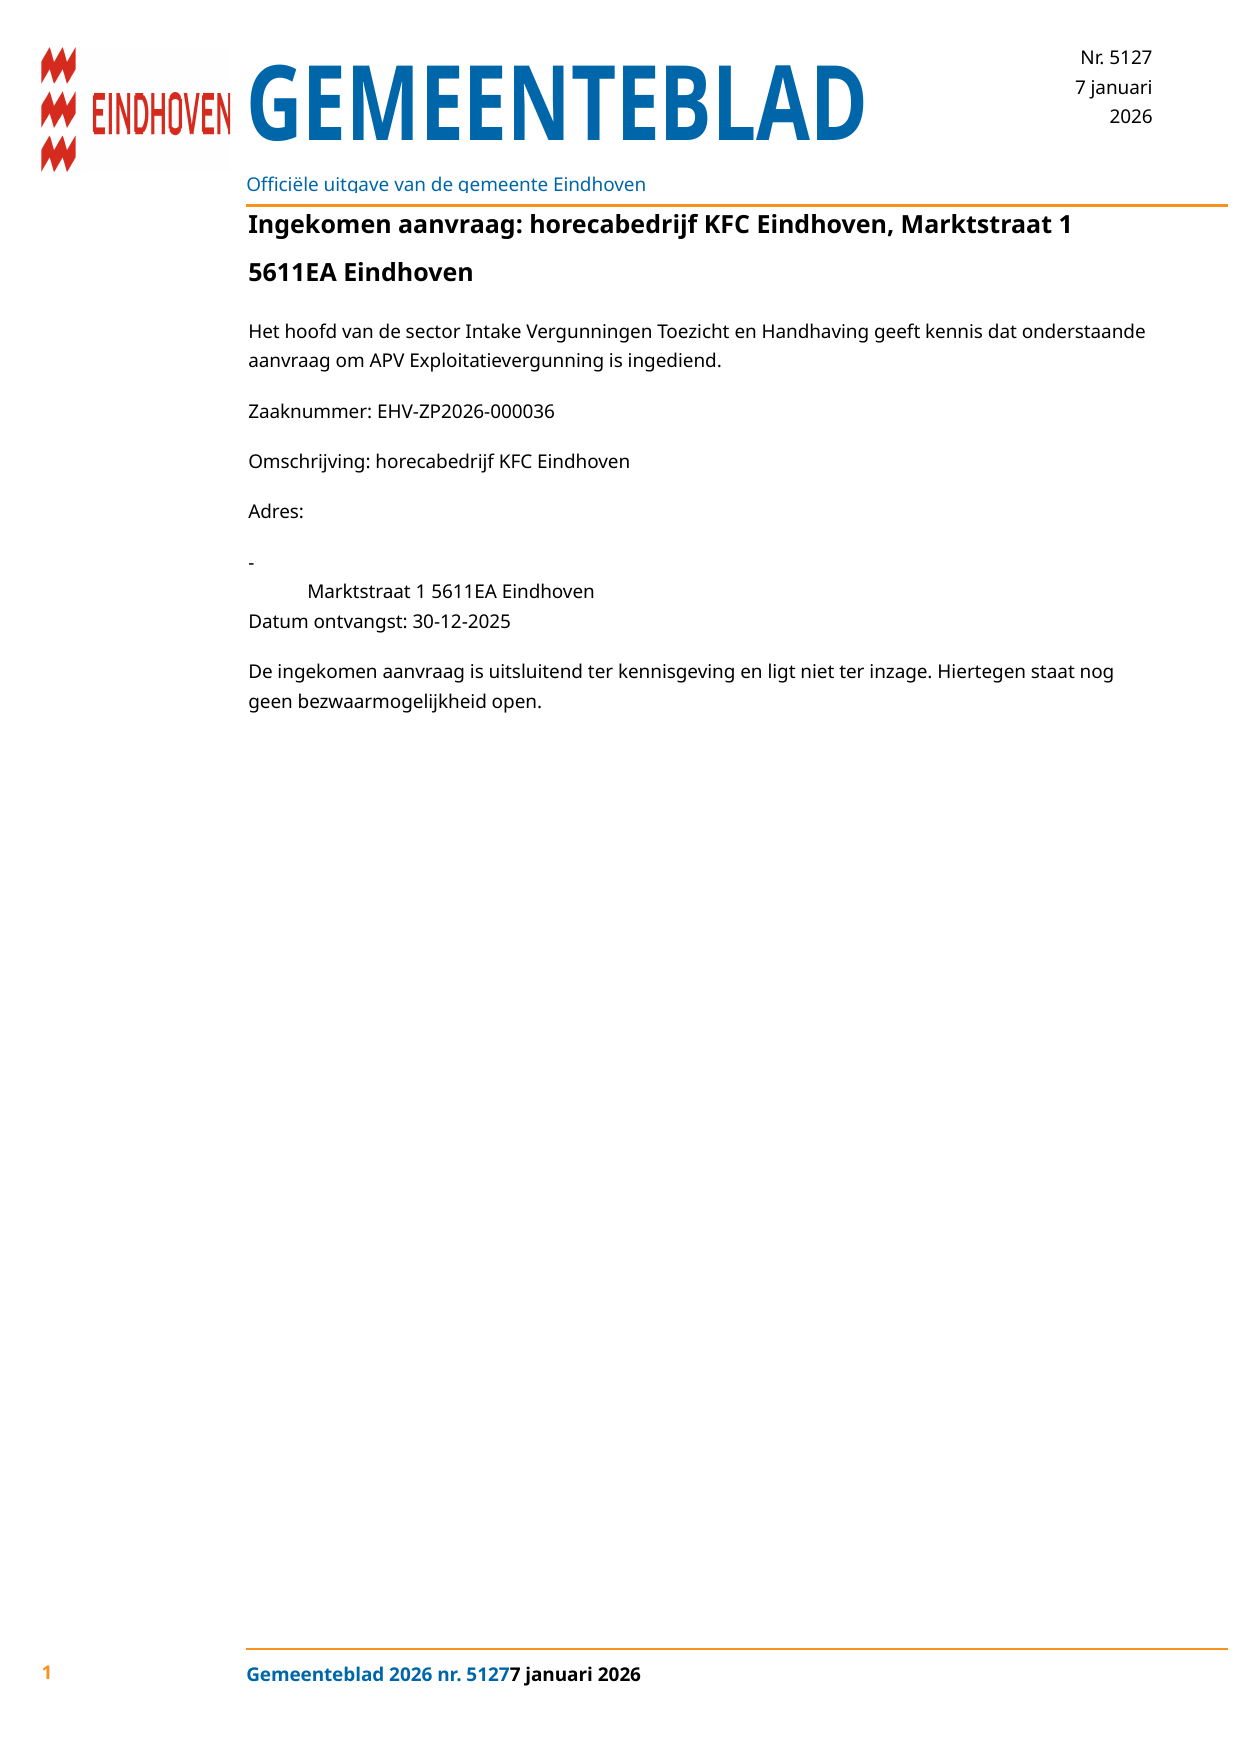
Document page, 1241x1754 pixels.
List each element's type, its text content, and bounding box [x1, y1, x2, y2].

text De ingekomen aanvraag is uitsluitend ter kennisgeving en ligt niet ter inzage. Hiertegen staat nog geen bezwaarmogelijkheid open. [248, 659, 1152, 714]
text Het hoofd van de sector Intake Vergunningen Toezicht en Handhaving geeft kennis dat onderstaande aanvraag om APV Exploitatievergunning is ingediend. [248, 318, 1152, 373]
list Marktstraat 1 5611EA Eindhoven [248, 579, 1152, 604]
text Omschrijving: horecabedrijf KFC Eindhoven [248, 448, 1152, 474]
text Ingekomen aanvraag: horecabedrijf KFC Eindhoven, Marktstraat 1 5611EA Eindhoven [248, 207, 1152, 288]
text Adres: [248, 499, 1152, 524]
picture [41, 47, 231, 172]
text Datum ontvangst: 30-12-2025 [248, 608, 1152, 634]
text Zaaknummer: EHV-ZP2026-000036 [248, 398, 1152, 424]
